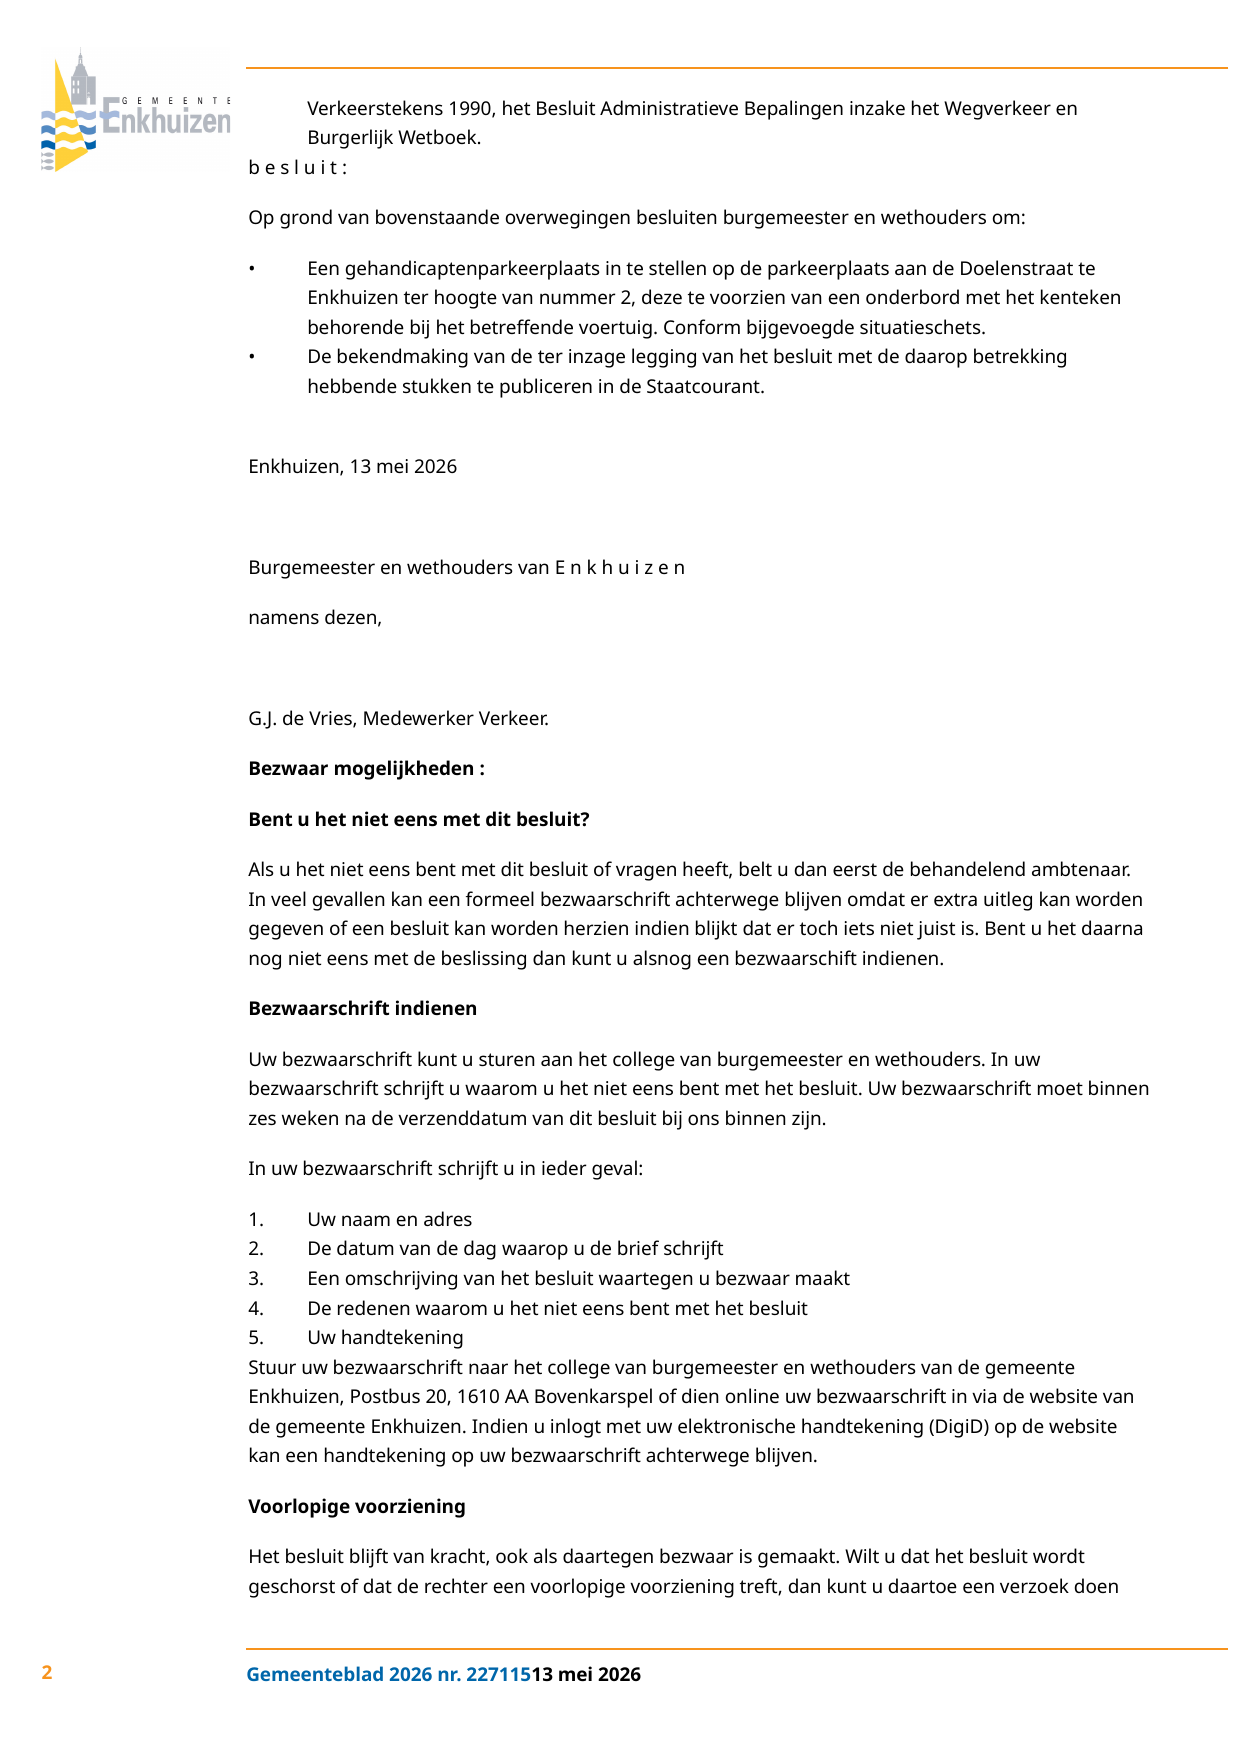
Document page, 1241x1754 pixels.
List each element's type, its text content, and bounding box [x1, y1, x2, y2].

text namens dezen, [248, 604, 1152, 630]
text Stuur uw bezwaarschrift naar het college van burgemeester en wethouders van de gemeente Enkhuizen, Postbus 20, 1610 AA Bovenkarspel of dien online uw bezwaarschrift in via de website van de gemeente Enkhuizen. Indien u inlogt met uw elektronische handtekening (DigiD) op de website kan een handtekening op uw bezwaarschrift achterwege blijven. [248, 1354, 1152, 1468]
text b e s l u i t : [248, 154, 1152, 180]
list De datum van de dag waarop u de brief schrijft [248, 1236, 1152, 1261]
list Verkeerstekens 1990, het Besluit Administratieve Bepalingen inzake het Wegverkeer en Burgerlijk Wetboek. [248, 95, 1152, 150]
text Bezwaarschrift indienen [248, 996, 1152, 1021]
list De bekendmaking van de ter inzage legging van het besluit met de daarop betrekking hebbende stukken te publiceren in de Staatcourant. [248, 343, 1152, 399]
text In uw bezwaarschrift schrijft u in ieder geval: [248, 1156, 1152, 1181]
list Een gehandicaptenparkeerplaats in te stellen op de parkeerplaats aan de Doelenstraat te Enkhuizen ter hoogte van nummer 2, deze te voorzien van een onderbord met het kenteken behorende bij het betreffende voertuig. Conform bijgevoegde situatieschets. [248, 255, 1152, 340]
text Bezwaar mogelijkheden : [248, 756, 1152, 781]
list Uw naam en adres [248, 1206, 1152, 1232]
text Enkhuizen, 13 mei 2026 [248, 453, 1152, 479]
text Het besluit blijft van kracht, ook als daartegen bezwaar is gemaakt. Wilt u dat het besluit wordt geschorst of dat de rechter een voorlopige voorziening treft, dan kunt u daartoe een verzoek doen [248, 1543, 1152, 1599]
picture [41, 47, 231, 172]
text Uw bezwaarschrift kunt u sturen aan het college van burgemeester en wethouders. In uw bezwaarschrift schrijft u waarom u het niet eens bent met het besluit. Uw bezwaarschrift moet binnen zes weken na de verzenddatum van dit besluit bij ons binnen zijn. [248, 1046, 1152, 1131]
list Uw handtekening [248, 1324, 1152, 1350]
text G.J. de Vries, Medewerker Verkeer. [248, 705, 1152, 731]
text Burgemeester en wethouders van E n k h u i z e n [248, 554, 1152, 580]
text Bent u het niet eens met dit besluit? [248, 806, 1152, 832]
text Voorlopige voorziening [248, 1493, 1152, 1519]
list De redenen waarom u het niet eens bent met het besluit [248, 1295, 1152, 1321]
text Als u het niet eens bent met dit besluit of vragen heeft, belt u dan eerst de behandelend ambtenaar. In veel gevallen kan een formeel bezwaarschrift achterwege blijven omdat er extra uitleg kan worden gegeven of een besluit kan worden herzien indien blijkt dat er toch iets niet juist is. Bent u het daarna nog niet eens met de beslissing dan kunt u alsnog een bezwaarschift indienen. [248, 856, 1152, 971]
list Een omschrijving van het besluit waartegen u bezwaar maakt [248, 1265, 1152, 1291]
text Op grond van bovenstaande overwegingen besluiten burgemeester en wethouders om: [248, 204, 1152, 230]
